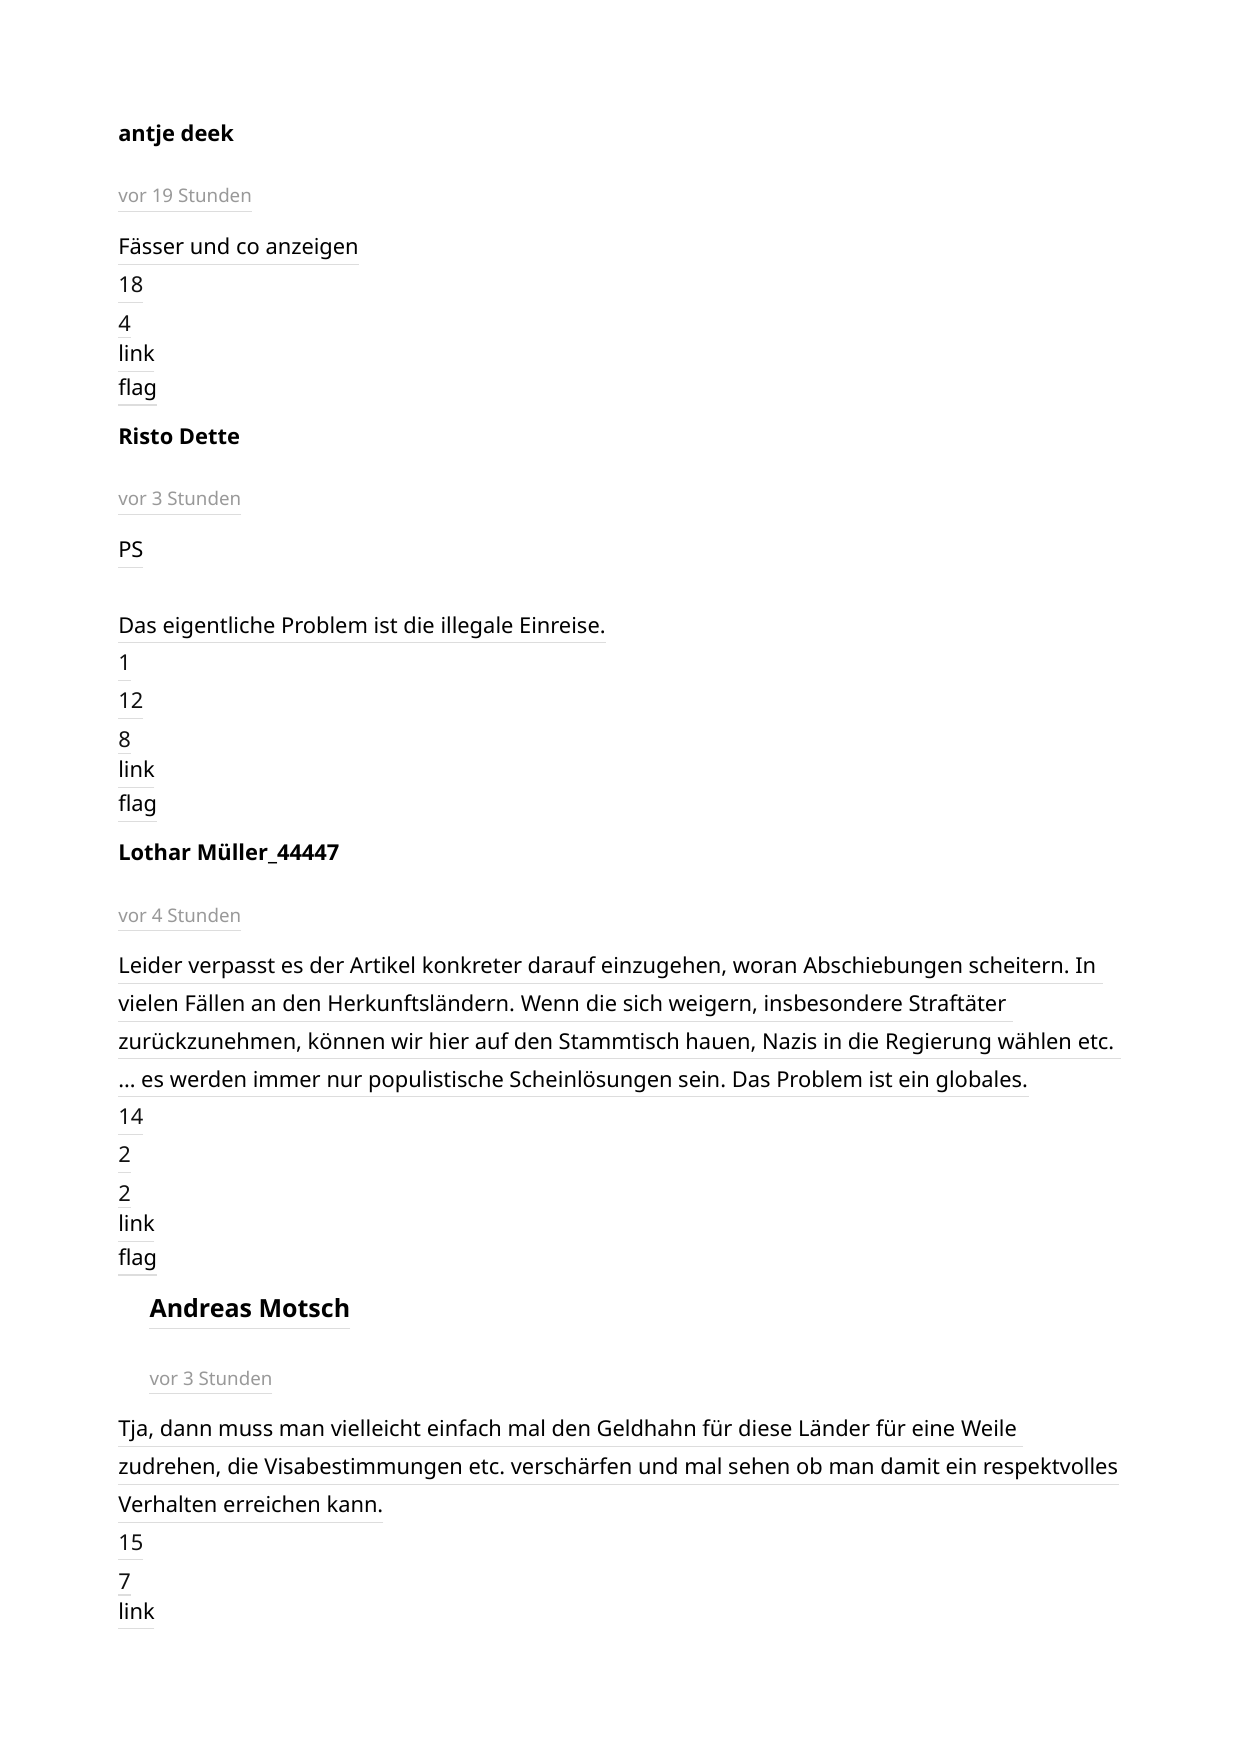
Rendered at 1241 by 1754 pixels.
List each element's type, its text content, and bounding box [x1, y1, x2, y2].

text 8 [118, 723, 1122, 754]
text flag [118, 1242, 1122, 1276]
text 15 [118, 1527, 1122, 1560]
text Leider verpasst es der Artikel konkreter darauf einzugehen, woran Abschiebungen scheitern. In vielen Fällen an den Herkunftsländern. Wenn die sich weigern, insbesondere Straftäter zurückzunehmen, können wir hier auf den Stammtisch hauen, Nazis in die Regierung wählen etc. … es werden immer nur populistische Scheinlösungen sein. Das Problem ist ein globales. [118, 950, 1122, 1097]
text 7 [118, 1564, 1122, 1596]
text antje deek [118, 118, 1122, 148]
text 1 [118, 647, 1122, 681]
text vor 3 Stunden [118, 486, 1117, 515]
text 4 [118, 307, 1122, 338]
text flag [118, 372, 1122, 406]
text 2 [118, 1177, 1122, 1208]
text 12 [118, 685, 1122, 719]
text Fässer und co anzeigen [118, 231, 1122, 265]
text link [118, 338, 1122, 372]
text 14 [118, 1101, 1122, 1135]
text Risto Dette [118, 421, 1122, 451]
text 2 [118, 1139, 1122, 1173]
text link [118, 1596, 1122, 1629]
text link [118, 1208, 1122, 1242]
text vor 3 Stunden [149, 1365, 1117, 1394]
text flag [118, 788, 1122, 822]
text vor 19 Stunden [118, 183, 1117, 212]
text vor 4 Stunden [118, 902, 1117, 931]
text PS Das eigentliche Problem ist die illegale Einreise. [118, 534, 1122, 643]
text link [118, 754, 1122, 788]
text Andreas Motsch [149, 1291, 1122, 1329]
text 18 [118, 269, 1122, 303]
text Lothar Müller_44447 [118, 837, 1122, 867]
text Tja, dann muss man vielleicht einfach mal den Geldhahn für diese Länder für eine Weile zudrehen, die Visabestimmungen etc. verschärfen und mal sehen ob man damit ein respektvolles Verhalten erreichen kann. [118, 1413, 1122, 1523]
